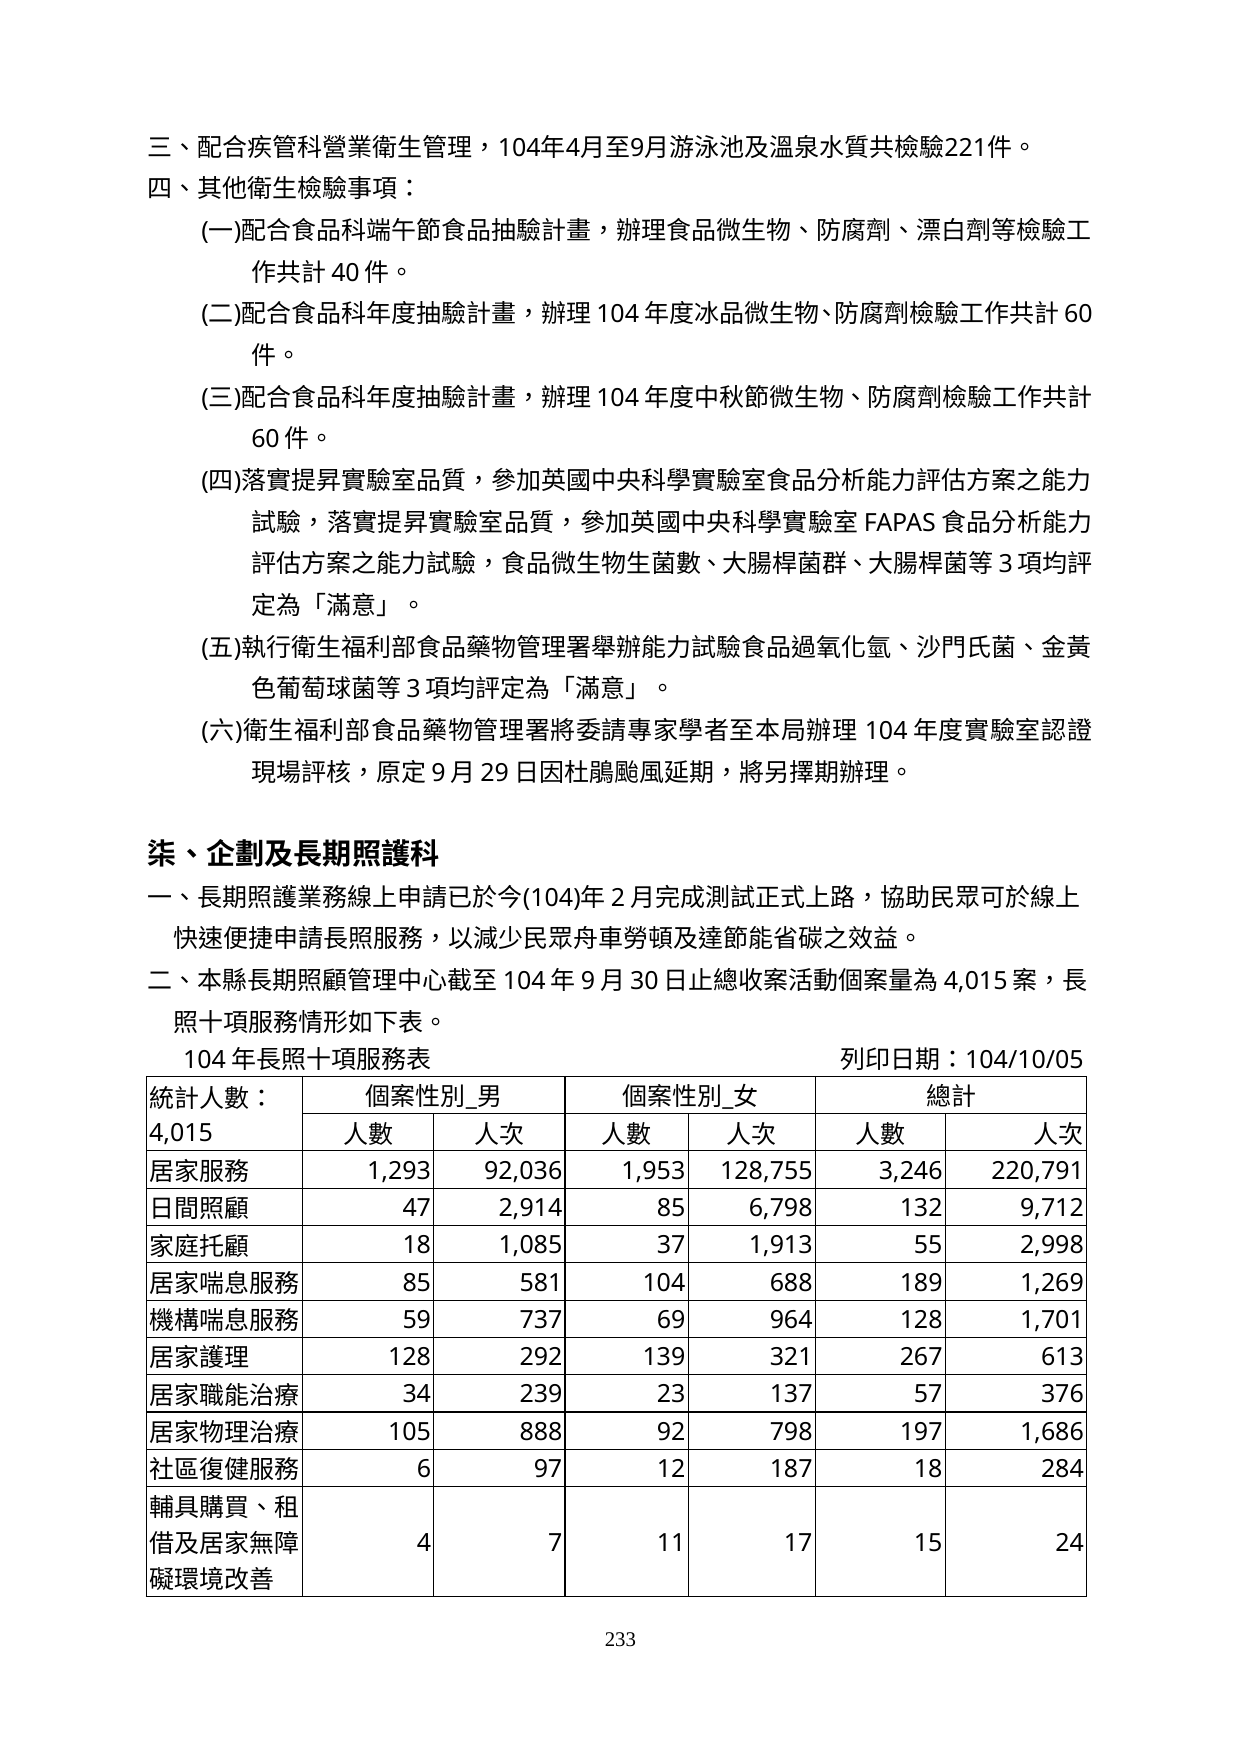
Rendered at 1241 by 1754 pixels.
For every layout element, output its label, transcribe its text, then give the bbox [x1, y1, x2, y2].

table_cell 239 [434, 1375, 564, 1411]
table_cell 128,755 [689, 1151, 815, 1188]
table_header [434, 1040, 565, 1076]
table_cell 85 [566, 1189, 688, 1225]
text 三、配合疾管科營業衛生管理，104年4月至9月游泳池及溫泉水質共檢驗221件。 [148, 123, 1092, 164]
table_cell 總計 [816, 1077, 1086, 1113]
table_cell 189 [816, 1263, 945, 1299]
table_cell 15 [816, 1487, 945, 1596]
text (六)衛生福利部食品藥物管理署將委請專家學者至本局辦理104年度實驗室認證現場評核，原定9月29日因杜鵑颱風延期，將另擇期辦理。 [201, 706, 1092, 789]
text (四)落實提昇實驗室品質，參加英國中央科學實驗室食品分析能力評估方案之能力試驗，落實提昇實驗室品質，參加英國中央科學實驗室FAPAS食品分析能力評估方案之能力試驗，食品微生物生菌數、大腸桿菌群、大腸桿菌等3項均評定為「滿意」。 [201, 456, 1092, 623]
table_cell 居家喘息服務 [147, 1263, 302, 1299]
text 快速便捷申請長照服務，以減少民眾舟車勞頓及達節能省碳之效益。 [148, 914, 1092, 956]
table_cell 104 [566, 1263, 688, 1299]
table_cell 2,914 [434, 1189, 564, 1225]
table_cell 34 [303, 1375, 433, 1411]
table_cell 2,998 [946, 1226, 1086, 1262]
table_cell 6,798 [689, 1189, 815, 1225]
table_cell 284 [946, 1450, 1086, 1486]
table_cell 11 [566, 1487, 688, 1596]
table_cell 688 [689, 1263, 815, 1299]
table_cell 1,701 [946, 1301, 1086, 1337]
table_cell 888 [434, 1413, 564, 1449]
table_cell 964 [689, 1301, 815, 1337]
table_cell 23 [566, 1375, 688, 1411]
table_cell 137 [689, 1375, 815, 1411]
table_cell 47 [303, 1189, 433, 1225]
table_cell 個案性別_男 [303, 1077, 564, 1113]
text 一、長期照護業務線上申請已於今(104)年2月完成測試正式上路，協助民眾可於線上 [148, 873, 1092, 914]
table_cell 581 [434, 1263, 564, 1299]
table_cell 128 [816, 1301, 945, 1337]
table_cell 統計人數：4,015 [147, 1077, 302, 1150]
table_cell 人數 [303, 1114, 433, 1150]
table_header 列印日期：104/10/05 [815, 1040, 1087, 1076]
table_cell 1,293 [303, 1151, 433, 1188]
table_cell 92,036 [434, 1151, 564, 1188]
table_cell 737 [434, 1301, 564, 1337]
table_cell 個案性別_女 [566, 1077, 815, 1113]
text (一)配合食品科端午節食品抽驗計畫，辦理食品微生物、防腐劑、漂白劑等檢驗工作共計40件。 [201, 206, 1092, 289]
table_cell 12 [566, 1450, 688, 1486]
table_cell 220,791 [946, 1151, 1086, 1188]
table_header [688, 1040, 815, 1076]
table_cell 376 [946, 1375, 1086, 1411]
table_header 104年長照十項服務表 [146, 1040, 434, 1076]
table_cell 居家物理治療 [147, 1413, 302, 1449]
table_cell 69 [566, 1301, 688, 1337]
table_cell 18 [303, 1226, 433, 1262]
table_cell 居家服務 [147, 1151, 302, 1188]
table_cell 9,712 [946, 1189, 1086, 1225]
table_cell 187 [689, 1450, 815, 1486]
table_cell 1,269 [946, 1263, 1086, 1299]
table_cell 1,913 [689, 1226, 815, 1262]
table_cell 1,686 [946, 1413, 1086, 1449]
table_cell 18 [816, 1450, 945, 1486]
table_cell 人數 [816, 1114, 945, 1150]
text (三)配合食品科年度抽驗計畫，辦理104年度中秋節微生物、防腐劑檢驗工作共計60件。 [201, 373, 1092, 456]
table_cell 85 [303, 1263, 433, 1299]
table_cell 57 [816, 1375, 945, 1411]
table_cell 24 [946, 1487, 1086, 1596]
table_cell 日間照顧 [147, 1189, 302, 1225]
text 照十項服務情形如下表。 [148, 998, 1092, 1039]
table_cell 37 [566, 1226, 688, 1262]
table_cell 1,085 [434, 1226, 564, 1262]
table_cell 139 [566, 1338, 688, 1374]
table_cell 人次 [434, 1114, 564, 1150]
text (五)執行衛生福利部食品藥物管理署舉辦能力試驗食品過氧化氫、沙門氏菌、金黃色葡萄球菌等3項均評定為「滿意」。 [201, 623, 1092, 706]
table_cell 居家職能治療 [147, 1375, 302, 1411]
text 二、本縣長期照顧管理中心截至104年9月30日止總收案活動個案量為4,015案，長 [148, 956, 1092, 998]
table_cell 197 [816, 1413, 945, 1449]
table_cell 292 [434, 1338, 564, 1374]
table_cell 人次 [689, 1114, 815, 1150]
table_cell 132 [816, 1189, 945, 1225]
table_cell 92 [566, 1413, 688, 1449]
table_cell 321 [689, 1338, 815, 1374]
table_cell 97 [434, 1450, 564, 1486]
table_cell 家庭托顧 [147, 1226, 302, 1262]
table_cell 居家護理 [147, 1338, 302, 1374]
table_cell 4 [303, 1487, 433, 1596]
table_cell 人次 [946, 1114, 1086, 1150]
table_cell 6 [303, 1450, 433, 1486]
table_cell 輔具購買、租借及居家無障礙環境改善 [147, 1487, 302, 1596]
table_header [565, 1040, 688, 1076]
table_cell 17 [689, 1487, 815, 1596]
table_cell 105 [303, 1413, 433, 1449]
table_cell 3,246 [816, 1151, 945, 1188]
table_cell 798 [689, 1413, 815, 1449]
table_cell 機構喘息服務 [147, 1301, 302, 1337]
table_cell 7 [434, 1487, 564, 1596]
table_cell 128 [303, 1338, 433, 1374]
table_cell 267 [816, 1338, 945, 1374]
text 四、其他衛生檢驗事項： [148, 164, 1092, 206]
table_cell 55 [816, 1226, 945, 1262]
table_cell 613 [946, 1338, 1086, 1374]
table_cell 1,953 [566, 1151, 688, 1188]
table_cell 社區復健服務 [147, 1450, 302, 1486]
table_cell 人數 [566, 1114, 688, 1150]
table_cell 59 [303, 1301, 433, 1337]
text 柒、企劃及長期照護科 [148, 831, 1092, 873]
text (二)配合食品科年度抽驗計畫，辦理104年度冰品微生物、防腐劑檢驗工作共計60件。 [201, 289, 1092, 373]
